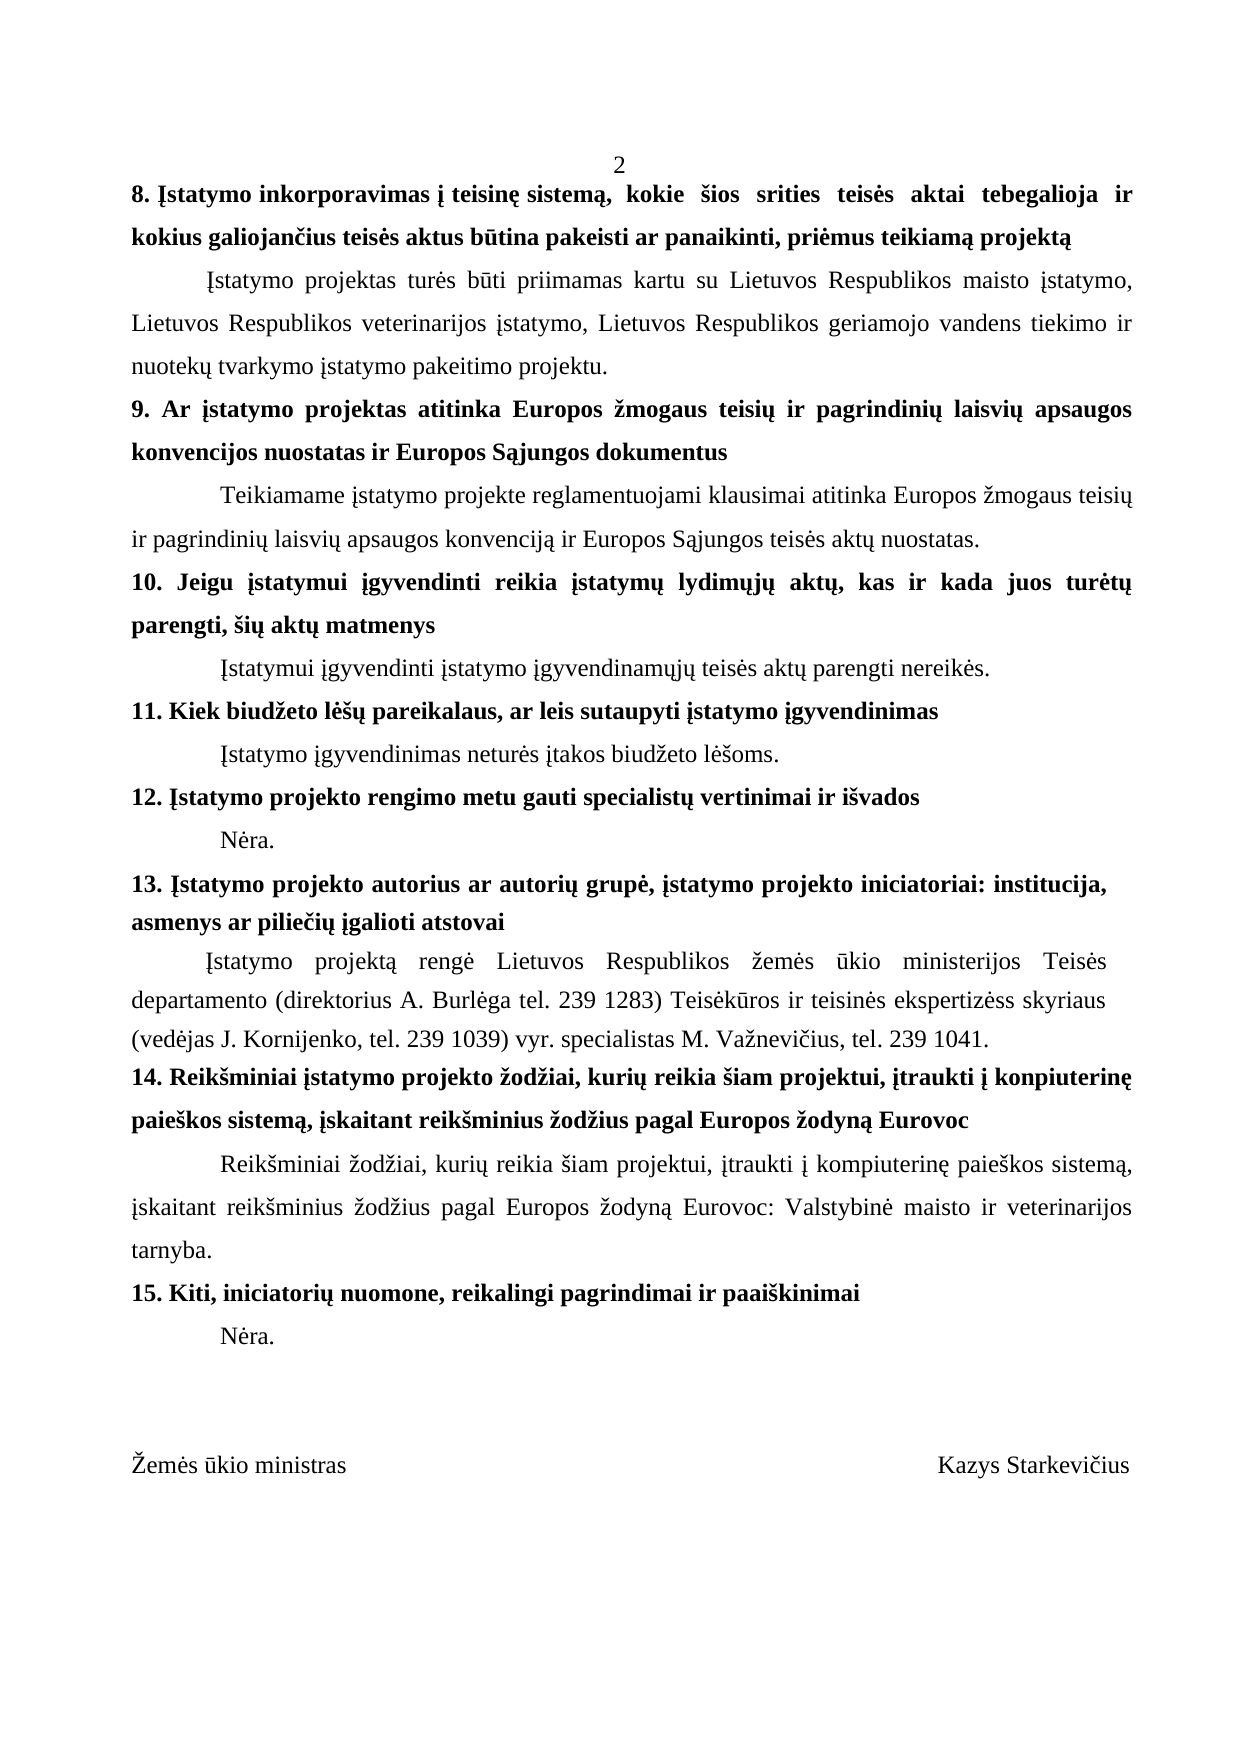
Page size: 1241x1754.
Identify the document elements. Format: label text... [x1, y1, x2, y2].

text Nėra. [131, 1321, 1133, 1350]
text Įstatymui įgyvendinti įstatymo įgyvendinamųjų teisės aktų parengti nereikės. [131, 653, 1108, 682]
text Nėra. [131, 826, 1133, 854]
text Teikiamame įstatymo projekte reglamentuojami klausimai atitinka Europos žmogaus teisių ir pagrindinių laisvių apsaugos konvenciją ir Europos Sąjungos teisės aktų nuostatas. [131, 481, 1133, 552]
text Įstatymo projektas turės būti priimamas kartu su Lietuvos Respublikos maisto įstatymo, Lietuvos Respublikos veterinarijos įstatymo, Lietuvos Respublikos geriamojo vandens tiekimo ir nuotekų tvarkymo įstatymo pakeitimo projektu. [131, 265, 1133, 380]
text 12. Įstatymo projekto rengimo metu gauti specialistų vertinimai ir išvados [131, 782, 1133, 811]
text Žemės ūkio ministras Kazys Starkevičius [131, 1451, 1133, 1479]
text 9. Ar įstatymo projektas atitinka Europos žmogaus teisių ir pagrindinių laisvių apsaugos konvencijos nuostatas ir Europos Sąjungos dokumentus [131, 394, 1133, 466]
text 11. Kiek biudžeto lėšų pareikalaus, ar leis sutaupyti įstatymo įgyvendinimas [131, 696, 1133, 725]
text Įstatymo projektą rengė Lietuvos Respublikos žemės ūkio ministerijos Teisės departamento (direktorius A. Burlėga tel. 239 1283) Teisėkūros ir teisinės ekspertizėss skyriaus (vedėjas J. Kornijenko, tel. 239 1039) vyr. specialistas M. Važnevičius, tel. 239 1041. [131, 946, 1108, 1052]
text 14. Reikšminiai įstatymo projekto žodžiai, kurių reikia šiam projektui, įtraukti į konpiuterinę paieškos sistemą, įskaitant reikšminius žodžius pagal Europos žodyną Eurovoc [131, 1062, 1133, 1134]
text Reikšminiai žodžiai, kurių reikia šiam projektui, įtraukti į kompiuterinę paieškos sistemą, įskaitant reikšminius žodžius pagal Europos žodyną Eurovoc: Valstybinė maisto ir veterinarijos tarnyba. [131, 1149, 1133, 1264]
text 13. Įstatymo projekto autorius ar autorių grupė, įstatymo projekto iniciatoriai: institucija, asmenys ar piliečių įgalioti atstovai [131, 869, 1108, 936]
text 15. Kiti, iniciatorių nuomone, reikalingi pagrindimai ir paaiškinimai [131, 1278, 1133, 1307]
text 8. Įstatymo inkorporavimas į teisinę sistemą, kokie šios srities teisės aktai tebegalioja ir kokius galiojančius teisės aktus būtina pakeisti ar panaikinti, priėmus teikiamą projektą [131, 179, 1133, 251]
text 10. Jeigu įstatymui įgyvendinti reikia įstatymų lydimųjų aktų, kas ir kada juos turėtų parengti, šių aktų matmenys [131, 567, 1133, 639]
text Įstatymo įgyvendinimas neturės įtakos biudžeto lėšoms. [131, 739, 1133, 768]
